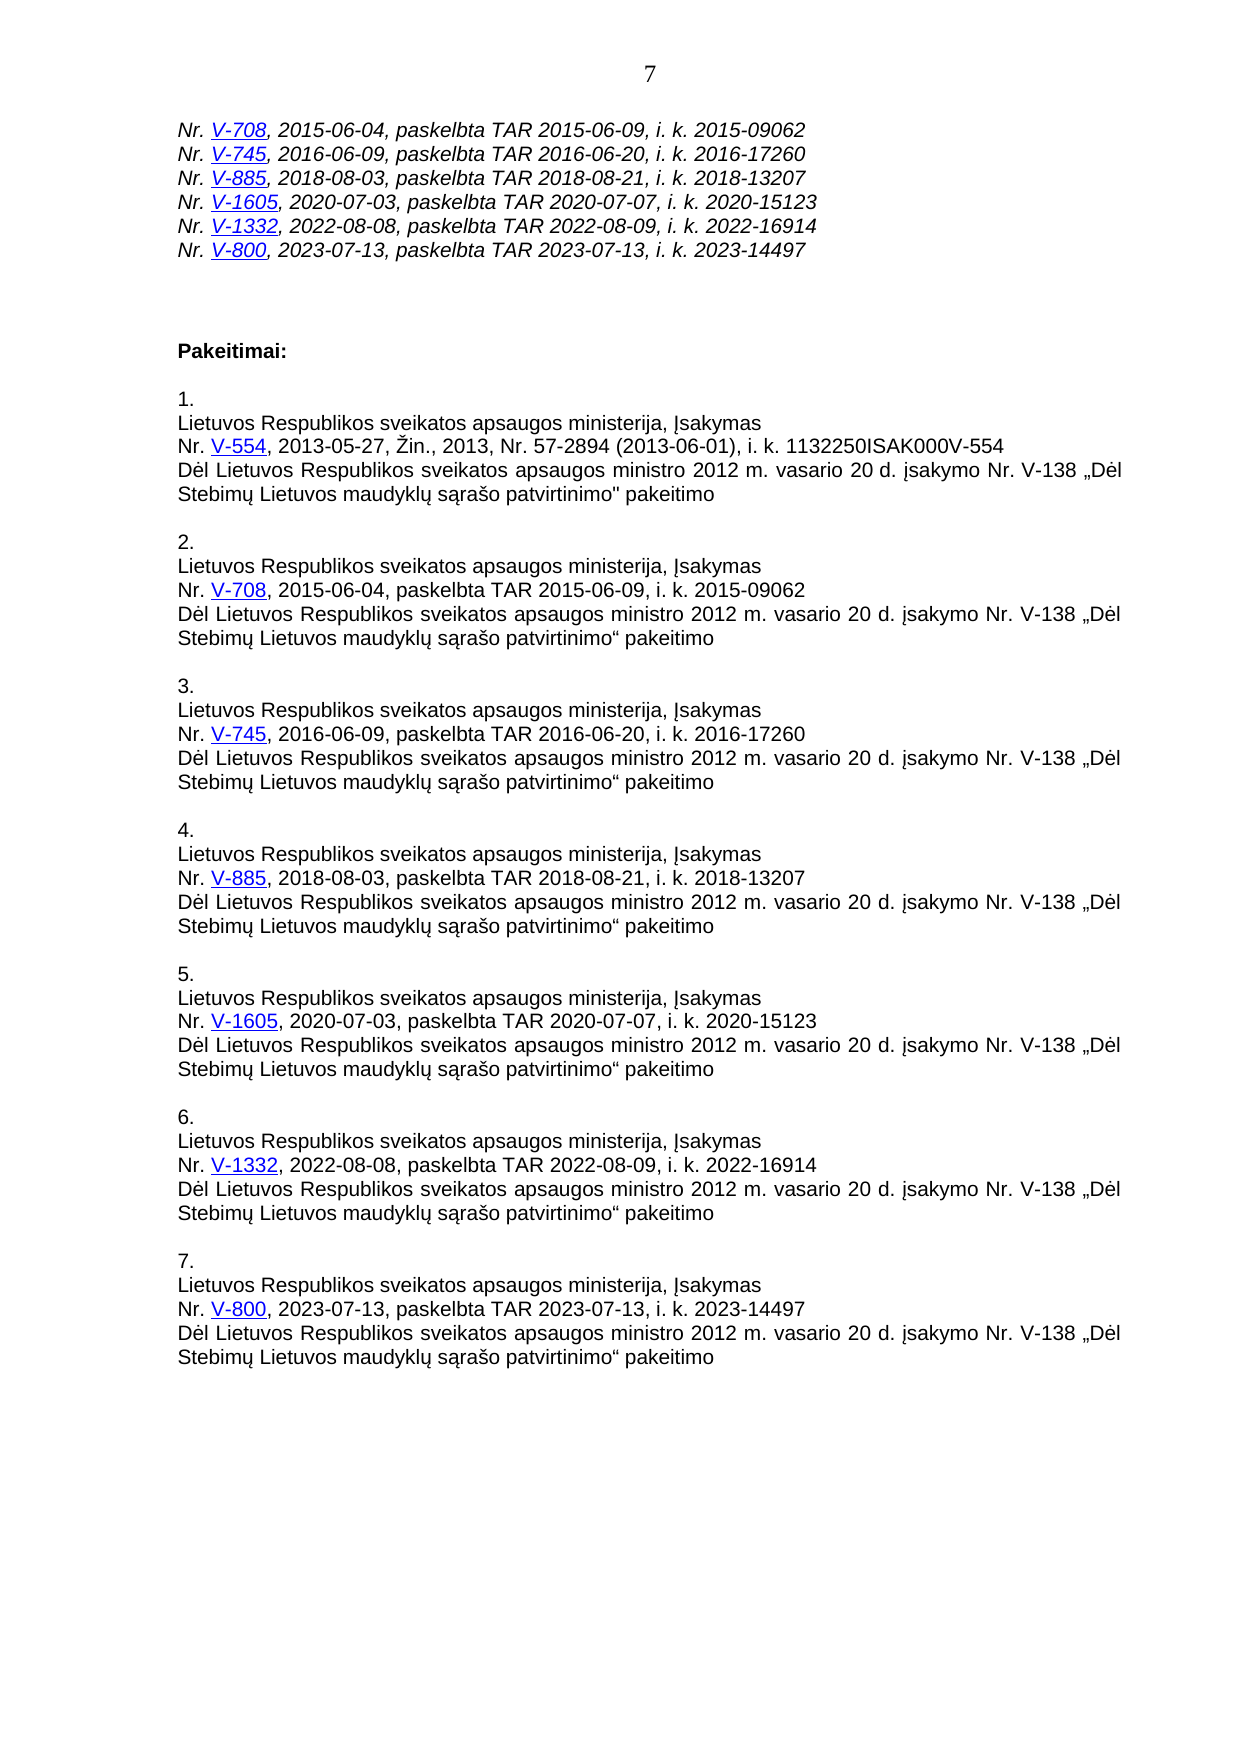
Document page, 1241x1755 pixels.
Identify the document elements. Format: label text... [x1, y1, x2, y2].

text Nr. V-800, 2023-07-13, paskelbta TAR 2023-07-13, i. k. 2023-14497 [177, 238, 1122, 262]
text Dėl Lietuvos Respublikos sveikatos apsaugos ministro 2012 m. vasario 20 d. įsakymo Nr. V-138 „Dėl Stebimų Lietuvos maudyklų sąrašo patvirtinimo“ pakeitimo [177, 889, 1122, 937]
text Lietuvos Respublikos sveikatos apsaugos ministerija, Įsakymas [177, 985, 1122, 1009]
text Lietuvos Respublikos sveikatos apsaugos ministerija, Įsakymas [177, 410, 1122, 434]
text Lietuvos Respublikos sveikatos apsaugos ministerija, Įsakymas [177, 698, 1122, 722]
text Nr. V-708, 2015-06-04, paskelbta TAR 2015-06-09, i. k. 2015-09062 [177, 578, 1122, 602]
text Nr. V-554, 2013-05-27, Žin., 2013, Nr. 57-2894 (2013-06-01), i. k. 1132250ISAK000V-554 [177, 434, 1122, 458]
text Nr. V-708, 2015-06-04, paskelbta TAR 2015-06-09, i. k. 2015-09062 [177, 118, 1122, 142]
text Dėl Lietuvos Respublikos sveikatos apsaugos ministro 2012 m. vasario 20 d. įsakymo Nr. V-138 „Dėl Stebimų Lietuvos maudyklų sąrašo patvirtinimo“ pakeitimo [177, 1177, 1122, 1225]
text Nr. V-1605, 2020-07-03, paskelbta TAR 2020-07-07, i. k. 2020-15123 [177, 1009, 1122, 1033]
text 1. [177, 386, 1122, 410]
text Lietuvos Respublikos sveikatos apsaugos ministerija, Įsakymas [177, 1129, 1122, 1153]
text 5. [177, 961, 1122, 985]
text Nr. V-1605, 2020-07-03, paskelbta TAR 2020-07-07, i. k. 2020-15123 [177, 190, 1122, 214]
text Nr. V-885, 2018-08-03, paskelbta TAR 2018-08-21, i. k. 2018-13207 [177, 166, 1122, 190]
text Nr. V-745, 2016-06-09, paskelbta TAR 2016-06-20, i. k. 2016-17260 [177, 142, 1122, 166]
text Nr. V-1332, 2022-08-08, paskelbta TAR 2022-08-09, i. k. 2022-16914 [177, 1153, 1122, 1177]
text Nr. V-745, 2016-06-09, paskelbta TAR 2016-06-20, i. k. 2016-17260 [177, 722, 1122, 746]
text 4. [177, 818, 1122, 842]
text Nr. V-885, 2018-08-03, paskelbta TAR 2018-08-21, i. k. 2018-13207 [177, 866, 1122, 889]
text Dėl Lietuvos Respublikos sveikatos apsaugos ministro 2012 m. vasario 20 d. įsakymo Nr. V-138 „Dėl Stebimų Lietuvos maudyklų sąrašo patvirtinimo“ pakeitimo [177, 746, 1122, 794]
text 2. [177, 530, 1122, 554]
text 3. [177, 674, 1122, 698]
text Dėl Lietuvos Respublikos sveikatos apsaugos ministro 2012 m. vasario 20 d. įsakymo Nr. V-138 „Dėl Stebimų Lietuvos maudyklų sąrašo patvirtinimo" pakeitimo [177, 458, 1122, 506]
text Dėl Lietuvos Respublikos sveikatos apsaugos ministro 2012 m. vasario 20 d. įsakymo Nr. V-138 „Dėl Stebimų Lietuvos maudyklų sąrašo patvirtinimo“ pakeitimo [177, 1033, 1122, 1081]
text Nr. V-800, 2023-07-13, paskelbta TAR 2023-07-13, i. k. 2023-14497 [177, 1297, 1122, 1321]
text Dėl Lietuvos Respublikos sveikatos apsaugos ministro 2012 m. vasario 20 d. įsakymo Nr. V-138 „Dėl Stebimų Lietuvos maudyklų sąrašo patvirtinimo“ pakeitimo [177, 602, 1122, 650]
text Lietuvos Respublikos sveikatos apsaugos ministerija, Įsakymas [177, 554, 1122, 578]
text Pakeitimai: [177, 338, 1122, 362]
text Lietuvos Respublikos sveikatos apsaugos ministerija, Įsakymas [177, 842, 1122, 866]
text 7. [177, 1249, 1122, 1273]
text 6. [177, 1105, 1122, 1129]
text Dėl Lietuvos Respublikos sveikatos apsaugos ministro 2012 m. vasario 20 d. įsakymo Nr. V-138 „Dėl Stebimų Lietuvos maudyklų sąrašo patvirtinimo“ pakeitimo [177, 1321, 1122, 1369]
text Lietuvos Respublikos sveikatos apsaugos ministerija, Įsakymas [177, 1273, 1122, 1297]
text Nr. V-1332, 2022-08-08, paskelbta TAR 2022-08-09, i. k. 2022-16914 [177, 214, 1122, 238]
